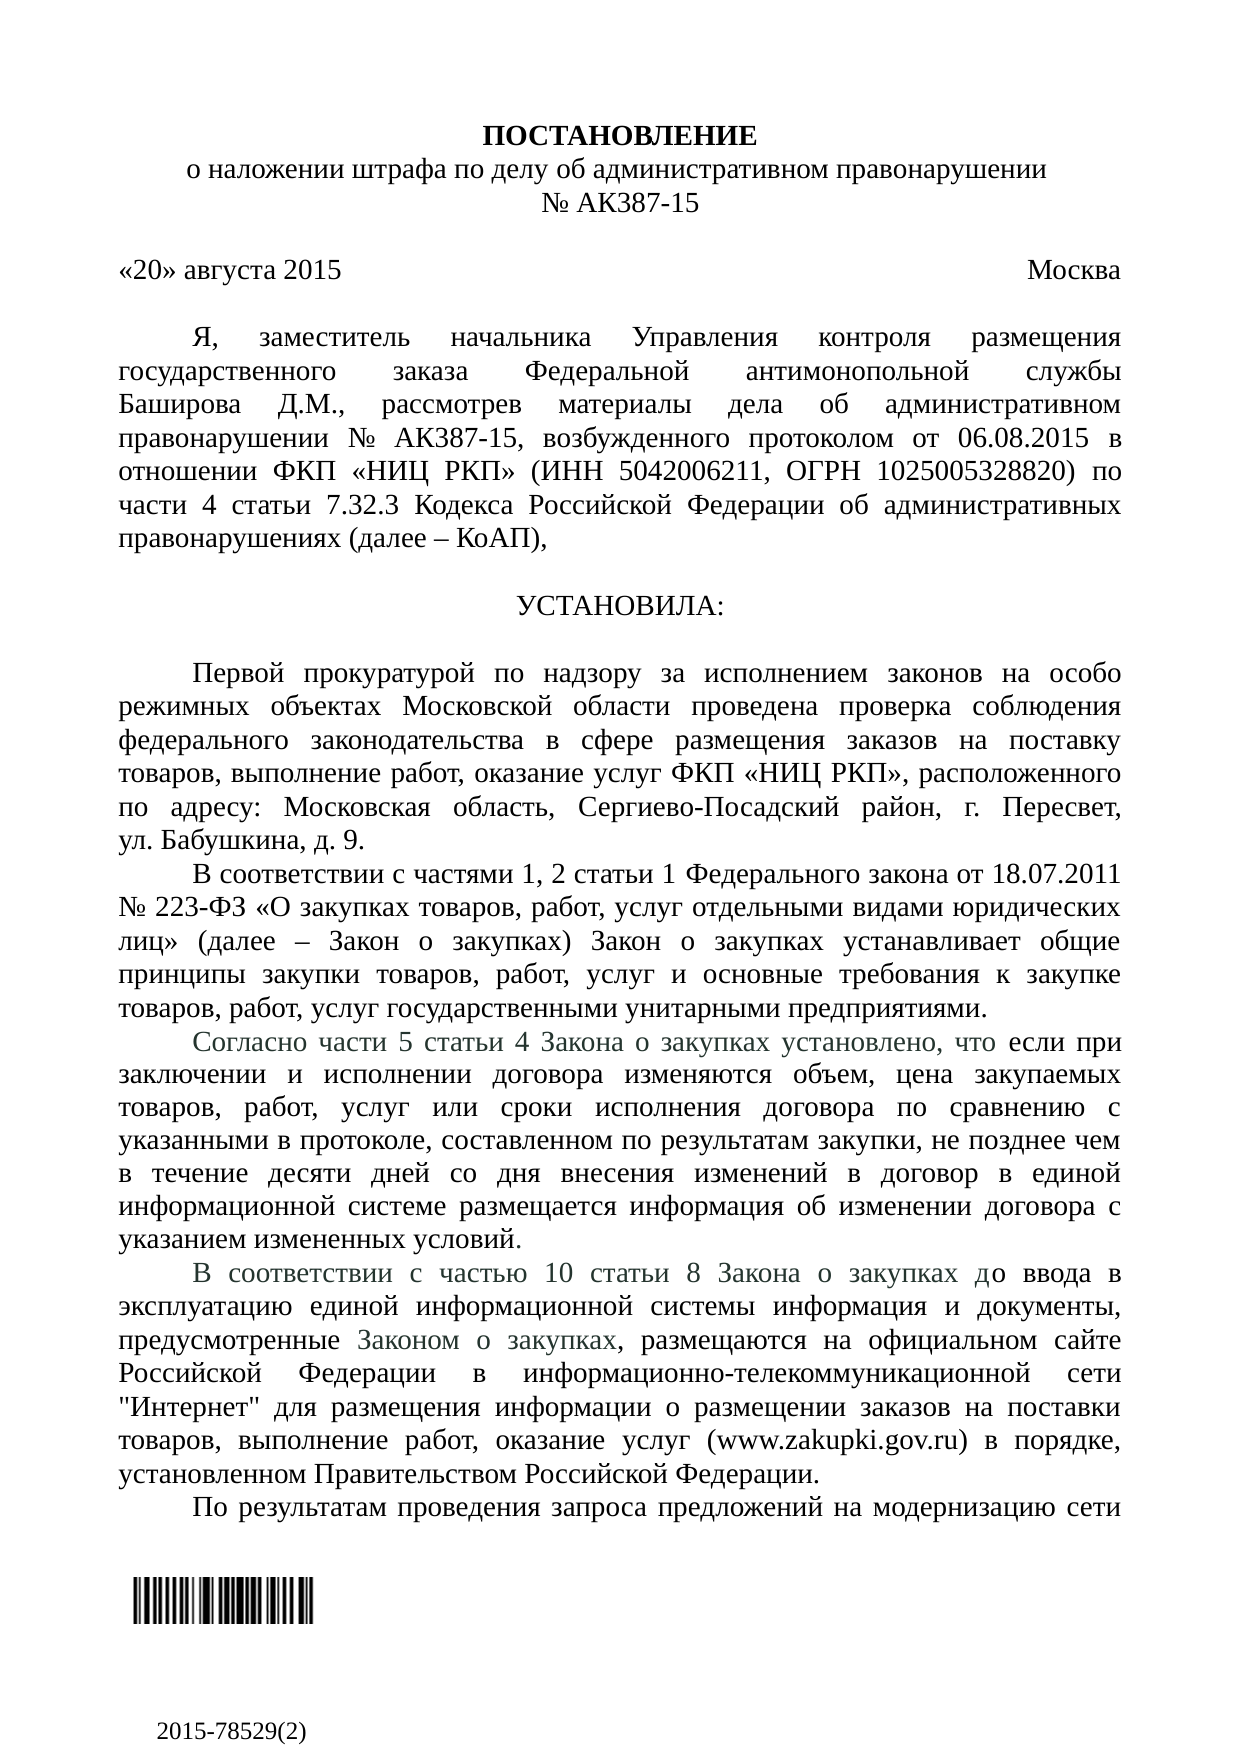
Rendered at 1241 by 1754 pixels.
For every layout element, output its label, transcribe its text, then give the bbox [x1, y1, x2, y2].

text УСТАНОВИЛА: [118, 588, 1122, 621]
text № АК387-15 [118, 185, 1122, 219]
text Согласно части 5 статьи 4 Закона о закупках установлено, что если при заключении и исполнении договора изменяются объем, цена закупаемых товаров, работ, услуг или сроки исполнения договора по сравнению с указанными в протоколе, составленном по результатам закупки, не позднее чем в течение десяти дней со дня внесения изменений в договор в единой информационной системе размещается информация об изменении договора с указанием измененных условий. [118, 1024, 1122, 1255]
text В соответствии с частями 1, 2 статьи 1 Федерального закона от 18.07.2011 № 223-ФЗ «О закупках товаров, работ, услуг отдельными видами юридических лиц» (далее – Закон о закупках) Закон о закупках устанавливает общие принципы закупки товаров, работ, услуг и основные требования к закупке товаров, работ, услуг государственными унитарными предприятиями. [118, 856, 1122, 1024]
text По результатам проведения запроса предложений на модернизацию сети [118, 1489, 1122, 1523]
text о наложении штрафа по делу об административном правонарушении [118, 152, 1122, 185]
text «20» августа 2015 Москва [118, 252, 1122, 286]
picture [118, 1577, 331, 1624]
text Я, заместитель начальника Управления контроля размещения государственного заказа Федеральной антимонопольной службы Баширова Д.М., рассмотрев материалы дела об административном правонарушении № АК387-15, возбужденного протоколом от 06.08.2015 в отношении ФКП «НИЦ РКП» (ИНН 5042006211, ОГРН 1025005328820) по части 4 статьи 7.32.3 Кодекса Российской Федерации об административных правонарушениях (далее – КоАП), [118, 319, 1122, 554]
text ПОСТАНОВЛЕНИЕ [118, 118, 1122, 152]
text Первой прокуратурой по надзору за исполнением законов на особо режимных объектах Московской области проведена проверка соблюдения федерального законодательства в сфере размещения заказов на поставку товаров, выполнение работ, оказание услуг ФКП «НИЦ РКП», расположенного по адресу: Московская область, Сергиево-Посадский район, г. Пересвет, ул. Бабушкина, д. 9. [118, 655, 1122, 856]
text В соответствии с частью 10 статьи 8 Закона о закупках до ввода в эксплуатацию единой информационной системы информация и документы, предусмотренные Законом о закупках, размещаются на официальном сайте Российской Федерации в информационно-телекоммуникационной сети "Интернет" для размещения информации о размещении заказов на поставки товаров, выполнение работ, оказание услуг (www.zakupki.gov.ru) в порядке, установленном Правительством Российской Федерации. [118, 1255, 1122, 1489]
